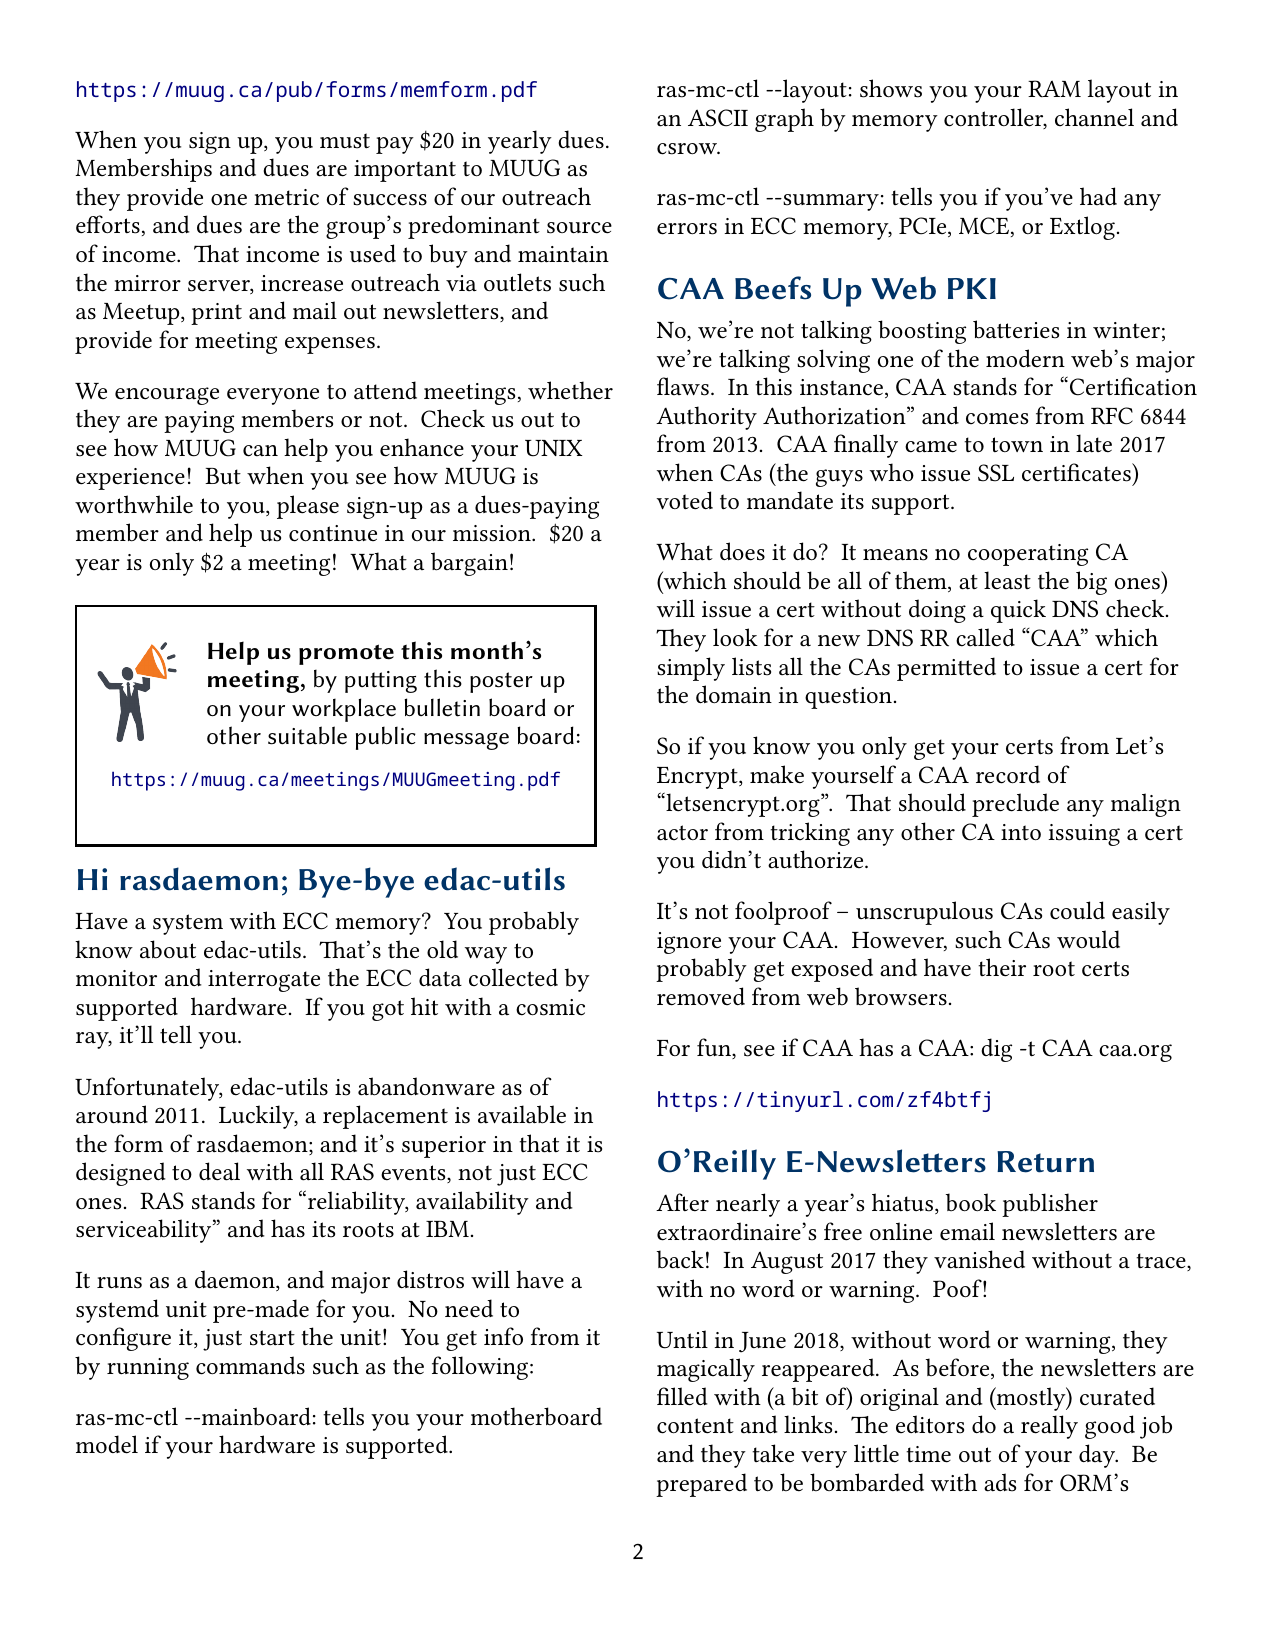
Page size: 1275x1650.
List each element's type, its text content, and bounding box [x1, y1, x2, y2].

picture [82, 637, 192, 747]
text Unfortunately, edac-utils is abandonware as of around 2011. Luckily, a replacement is available in the form of rasdaemon; and it’s superior in that it is designed to deal with all RAS events, not just ECC ones. RAS stands for “reliability, availability and serviceability” and has its roots at IBM. [75, 1073, 619, 1244]
subtitle Hi rasdaemon; Bye-bye edac-utils [75, 607, 619, 898]
text What does it do? It means no cooperating CA (which should be all of them, at least the big ones) will issue a cert without doing a quick DNS check. They look for a new DNS RR called “CAA” which simply lists all the CAs permitted to issue a cert for the domain in question. [656, 538, 1200, 709]
text We encourage everyone to attend meetings, whether they are paying members or not. Check us out to see how MUUG can help you enhance your UNIX experience! But when you see how MUUG is worthwhile to you, please sign-up as a dues-paying member and help us continue in our mission. $20 a year is only $2 a meeting! What a bargain! [75, 377, 619, 577]
text When you sign up, you must pay $20 in yearly dues. Memberships and dues are important to MUUG as they provide one metric of success of our outreach efforts, and dues are the group’s predominant source of income. That income is used to buy and maintain the mirror server, increase outreach via outlets such as Meetup, print and mail out newsletters, and provide for meeting expenses. [75, 126, 619, 354]
subtitle https://muug.ca/meetings/MUUGmeeting.pdf [77, 766, 594, 791]
text ras-mc-ctl --layout: shows you your RAM layout in an ASCII graph by memory controller, channel and csrow. [656, 75, 1200, 161]
subtitle O’Reilly E-Newsletters Return [656, 1143, 1200, 1180]
subtitle https://muug.ca/pub/forms/memform.pdf [75, 75, 619, 103]
text ras-mc-ctl --summary: tells you if you’ve had any errors in ECC memory, PCIe, MCE, or Extlog. [656, 183, 1200, 240]
text So if you know you only get your certs from Let’s Encrypt, make yourself a CAA record of “letsencrypt.org”. That should preclude any malign actor from tricking any other CA into issuing a cert you didn’t authorize. [656, 732, 1200, 875]
text Until in June 2018, without word or warning, they magically reappeared. As before, the newsletters are filled with (a bit of) original and (mostly) curated content and links. The editors do a really good job and they take very little time out of your day. Be prepared to be bombarded with ads for ORM’s [656, 1326, 1200, 1497]
text ras-mc-ctl --mainboard: tells you your motherboard model if your hardware is supported. [75, 1403, 619, 1460]
text It runs as a daemon, and major distros will have a systemd unit pre-made for you. No need to configure it, just start the unit! You get info from it by running commands such as the following: [75, 1266, 619, 1381]
text No, we’re not talking boosting batteries in winter; we’re talking solving one of the modern web’s major flaws. In this instance, CAA stands for “Certification Authority Authorization” and comes from RFC 6844 from 2013. CAA finally came to town in late 2017 when CAs (the guys who issue SSL certificates) voted to mandate its support. [656, 316, 1200, 516]
text It’s not foolproof – unscrupulous CAs could easily ignore your CAA. However, such CAs would probably get exposed and have their root certs removed from web browsers. [656, 897, 1200, 1011]
text Have a system with ECC memory? You probably know about edac-utils. That’s the old way to monitor and interrogate the ECC data collected by supported hardware. If you got hit with a cosmic ray, it’ll tell you. [75, 907, 619, 1050]
text For fun, see if CAA has a CAA: dig -t CAA caa.org [656, 1034, 1200, 1062]
subtitle https://tinyurl.com/zf4btfj [656, 1085, 1200, 1113]
text After nearly a year’s hiatus, book publisher extraordinaire’s free online email newsletters are back! In August 2017 they vanished without a trace, with no word or warning. Poof! [656, 1189, 1200, 1303]
subtitle CAA Beefs Up Web PKI [656, 270, 1200, 307]
subtitle Help us promote this month’s meeting, by putting this poster up on your workplace bulletin board or other suitable public message board: [77, 637, 594, 751]
